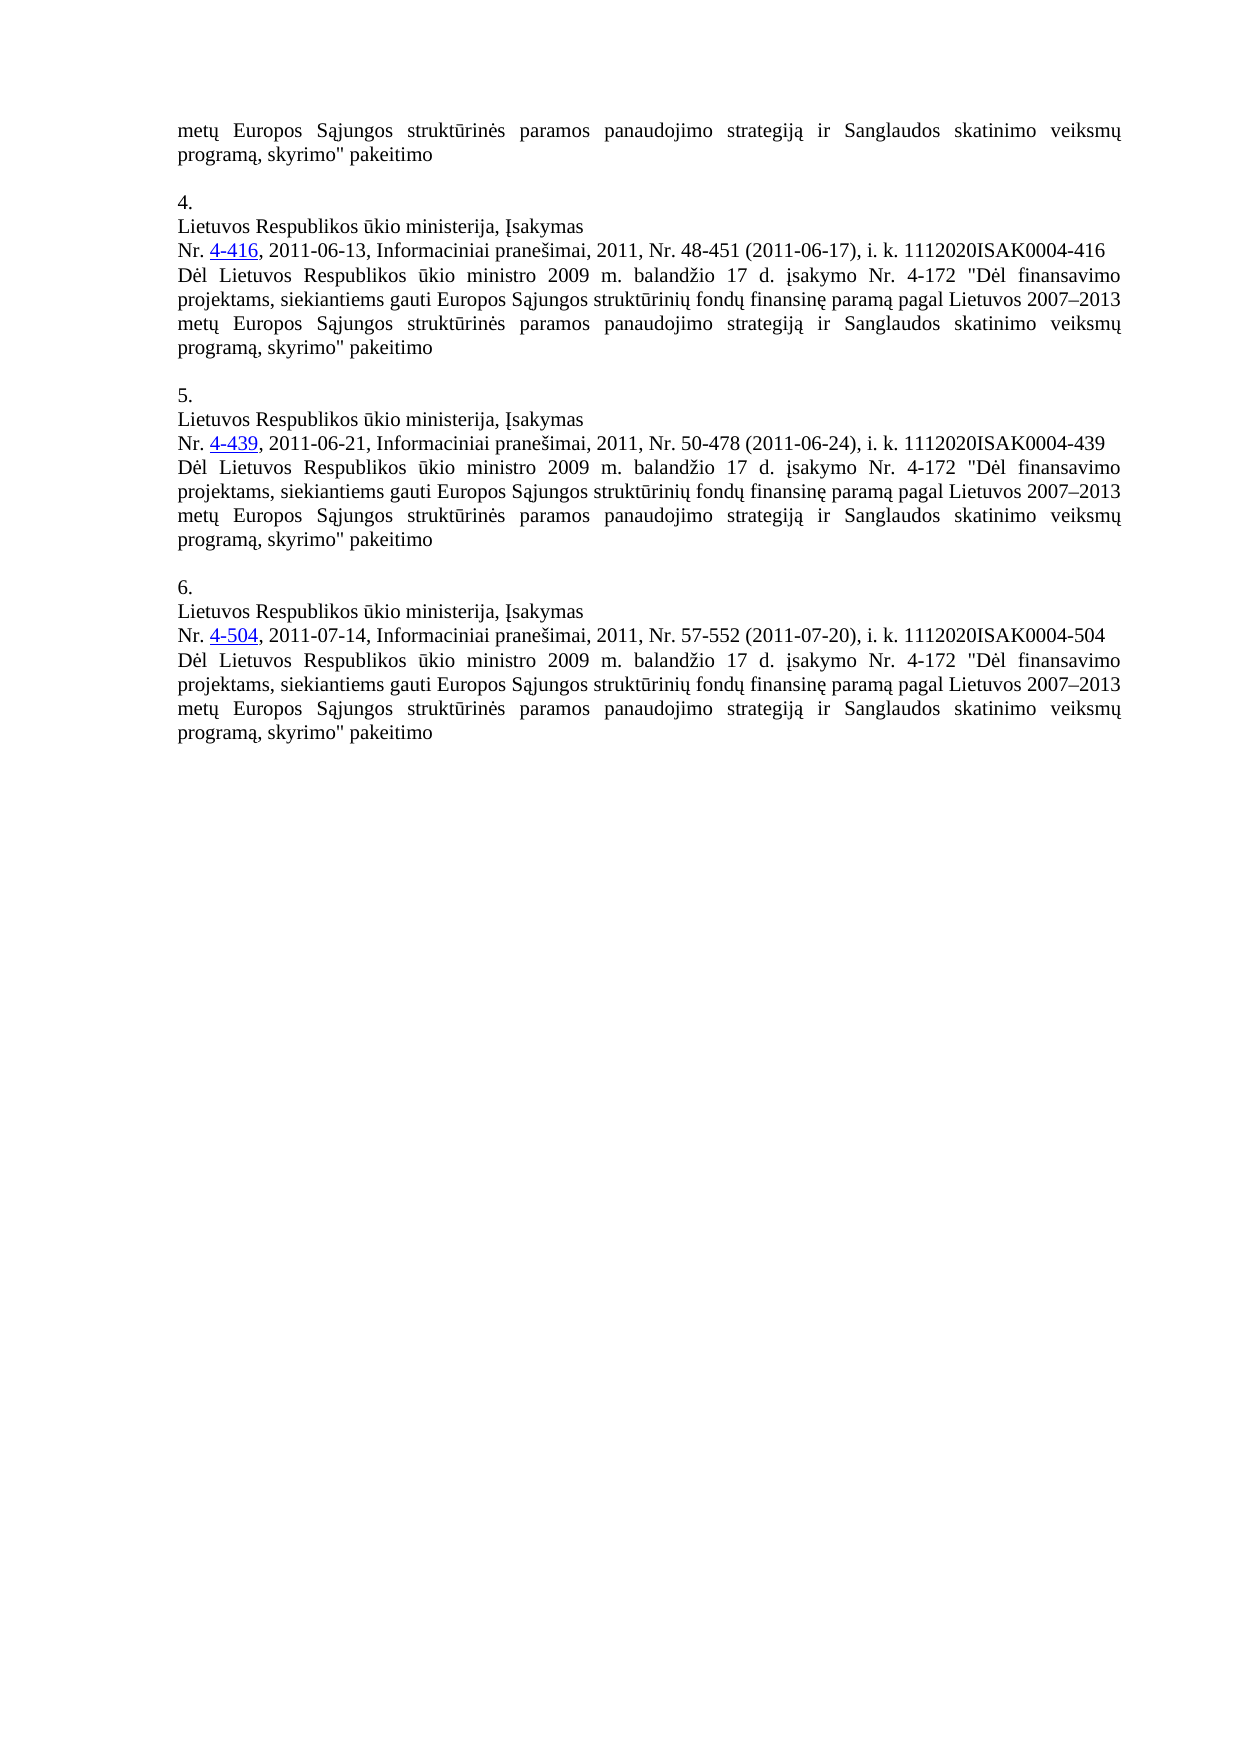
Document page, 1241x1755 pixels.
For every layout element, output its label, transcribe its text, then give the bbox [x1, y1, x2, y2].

text Nr. 4-439, 2011-06-21, Informaciniai pranešimai, 2011, Nr. 50-478 (2011-06-24), i. k. 1112020ISAK0004-439 [177, 431, 1122, 455]
text Dėl Lietuvos Respublikos ūkio ministro 2009 m. balandžio 17 d. įsakymo Nr. 4-172 "Dėl finansavimo projektams, siekiantiems gauti Europos Sąjungos struktūrinių fondų finansinę paramą pagal Lietuvos 2007–2013 metų Europos Sąjungos struktūrinės paramos panaudojimo strategiją ir Sanglaudos skatinimo veiksmų programą, skyrimo" pakeitimo [177, 455, 1122, 551]
text Dėl Lietuvos Respublikos ūkio ministro 2009 m. balandžio 17 d. įsakymo Nr. 4-172 "Dėl finansavimo projektams, siekiantiems gauti Europos Sąjungos struktūrinių fondų finansinę paramą pagal Lietuvos 2007–2013 metų Europos Sąjungos struktūrinės paramos panaudojimo strategiją ir Sanglaudos skatinimo veiksmų programą, skyrimo" pakeitimo [177, 262, 1122, 359]
text Lietuvos Respublikos ūkio ministerija, Įsakymas [177, 407, 1122, 431]
text Dėl Lietuvos Respublikos ūkio ministro 2009 m. balandžio 17 d. įsakymo Nr. 4-172 "Dėl finansavimo projektams, siekiantiems gauti Europos Sąjungos struktūrinių fondų finansinę paramą pagal Lietuvos 2007–2013 metų Europos Sąjungos struktūrinės paramos panaudojimo strategiją ir Sanglaudos skatinimo veiksmų programą, skyrimo" pakeitimo [177, 647, 1122, 744]
text Lietuvos Respublikos ūkio ministerija, Įsakymas [177, 599, 1122, 623]
text Lietuvos Respublikos ūkio ministerija, Įsakymas [177, 214, 1122, 238]
text 6. [177, 575, 1122, 599]
text metų Europos Sąjungos struktūrinės paramos panaudojimo strategiją ir Sanglaudos skatinimo veiksmų programą, skyrimo" pakeitimo [177, 118, 1122, 166]
text 5. [177, 383, 1122, 407]
text Nr. 4-504, 2011-07-14, Informaciniai pranešimai, 2011, Nr. 57-552 (2011-07-20), i. k. 1112020ISAK0004-504 [177, 623, 1122, 647]
text 4. [177, 190, 1122, 214]
text Nr. 4-416, 2011-06-13, Informaciniai pranešimai, 2011, Nr. 48-451 (2011-06-17), i. k. 1112020ISAK0004-416 [177, 238, 1122, 262]
